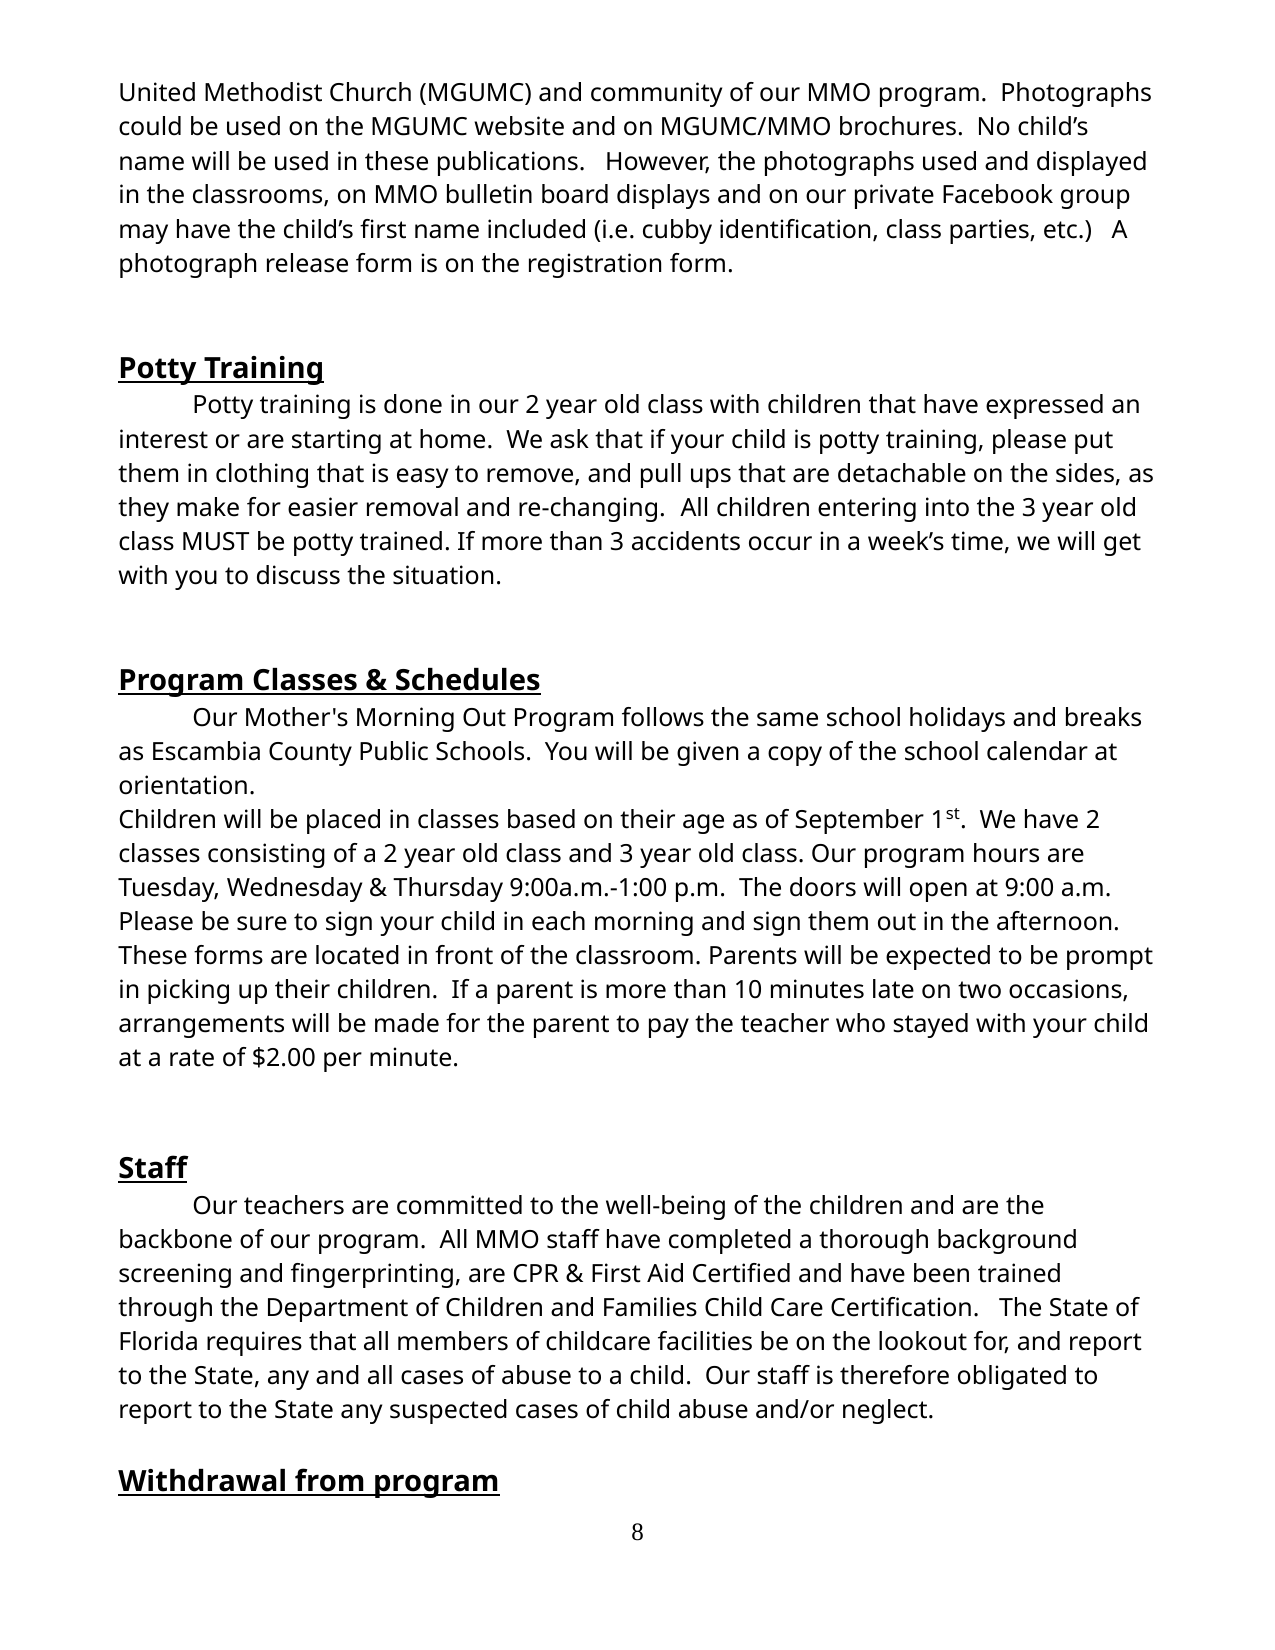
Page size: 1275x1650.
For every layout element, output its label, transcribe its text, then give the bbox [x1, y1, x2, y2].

text Program Classes & Schedules [118, 660, 1157, 699]
text Staff [118, 1148, 1157, 1187]
text Children will be placed in classes based on their age as of September 1st. We have 2 classes consisting of a 2 year old class and 3 year old class. Our program hours are Tuesday, Wednesday & Thursday 9:00a.m.-1:00 p.m. The doors will open at 9:00 a.m. Please be sure to sign your child in each morning and sign them out in the afternoon. These forms are located in front of the classroom. Parents will be expected to be prompt in picking up their children. If a parent is more than 10 minutes late on two occasions, arrangements will be made for the parent to pay the teacher who stayed with your child at a rate of $2.00 per minute. [118, 802, 1157, 1074]
text United Methodist Church (MGUMC) and community of our MMO program. Photographs could be used on the MGUMC website and on MGUMC/MMO brochures. No child’s name will be used in these publications. However, the photographs used and displayed in the classrooms, on MMO bulletin board displays and on our private Facebook group may have the child’s first name included (i.e. cubby identification, class parties, etc.) A photograph release form is on the registration form. [118, 75, 1157, 279]
text Our Mother's Morning Out Program follows the same school holidays and breaks as Escambia County Public Schools. You will be given a copy of the school calendar at orientation. [118, 699, 1157, 802]
text Our teachers are committed to the well-being of the children and are the backbone of our program. All MMO staff have completed a thorough background screening and fingerprinting, are CPR & First Aid Certified and have been trained through the Department of Children and Families Child Care Certification. The State of Florida requires that all members of childcare facilities be on the lookout for, and report to the State, any and all cases of abuse to a child. Our staff is therefore obligated to report to the State any suspected cases of child abuse and/or neglect. [118, 1187, 1157, 1426]
text Potty Training [118, 347, 1157, 387]
text Potty training is done in our 2 year old class with children that have expressed an interest or are starting at home. We ask that if your child is potty training, please put them in clothing that is easy to remove, and pull ups that are detachable on the sides, as they make for easier removal and re-changing. All children entering into the 3 year old class MUST be potty trained. If more than 3 accidents occur in a week’s time, we will get with you to discuss the situation. [118, 387, 1157, 592]
text Withdrawal from program [118, 1460, 1157, 1500]
